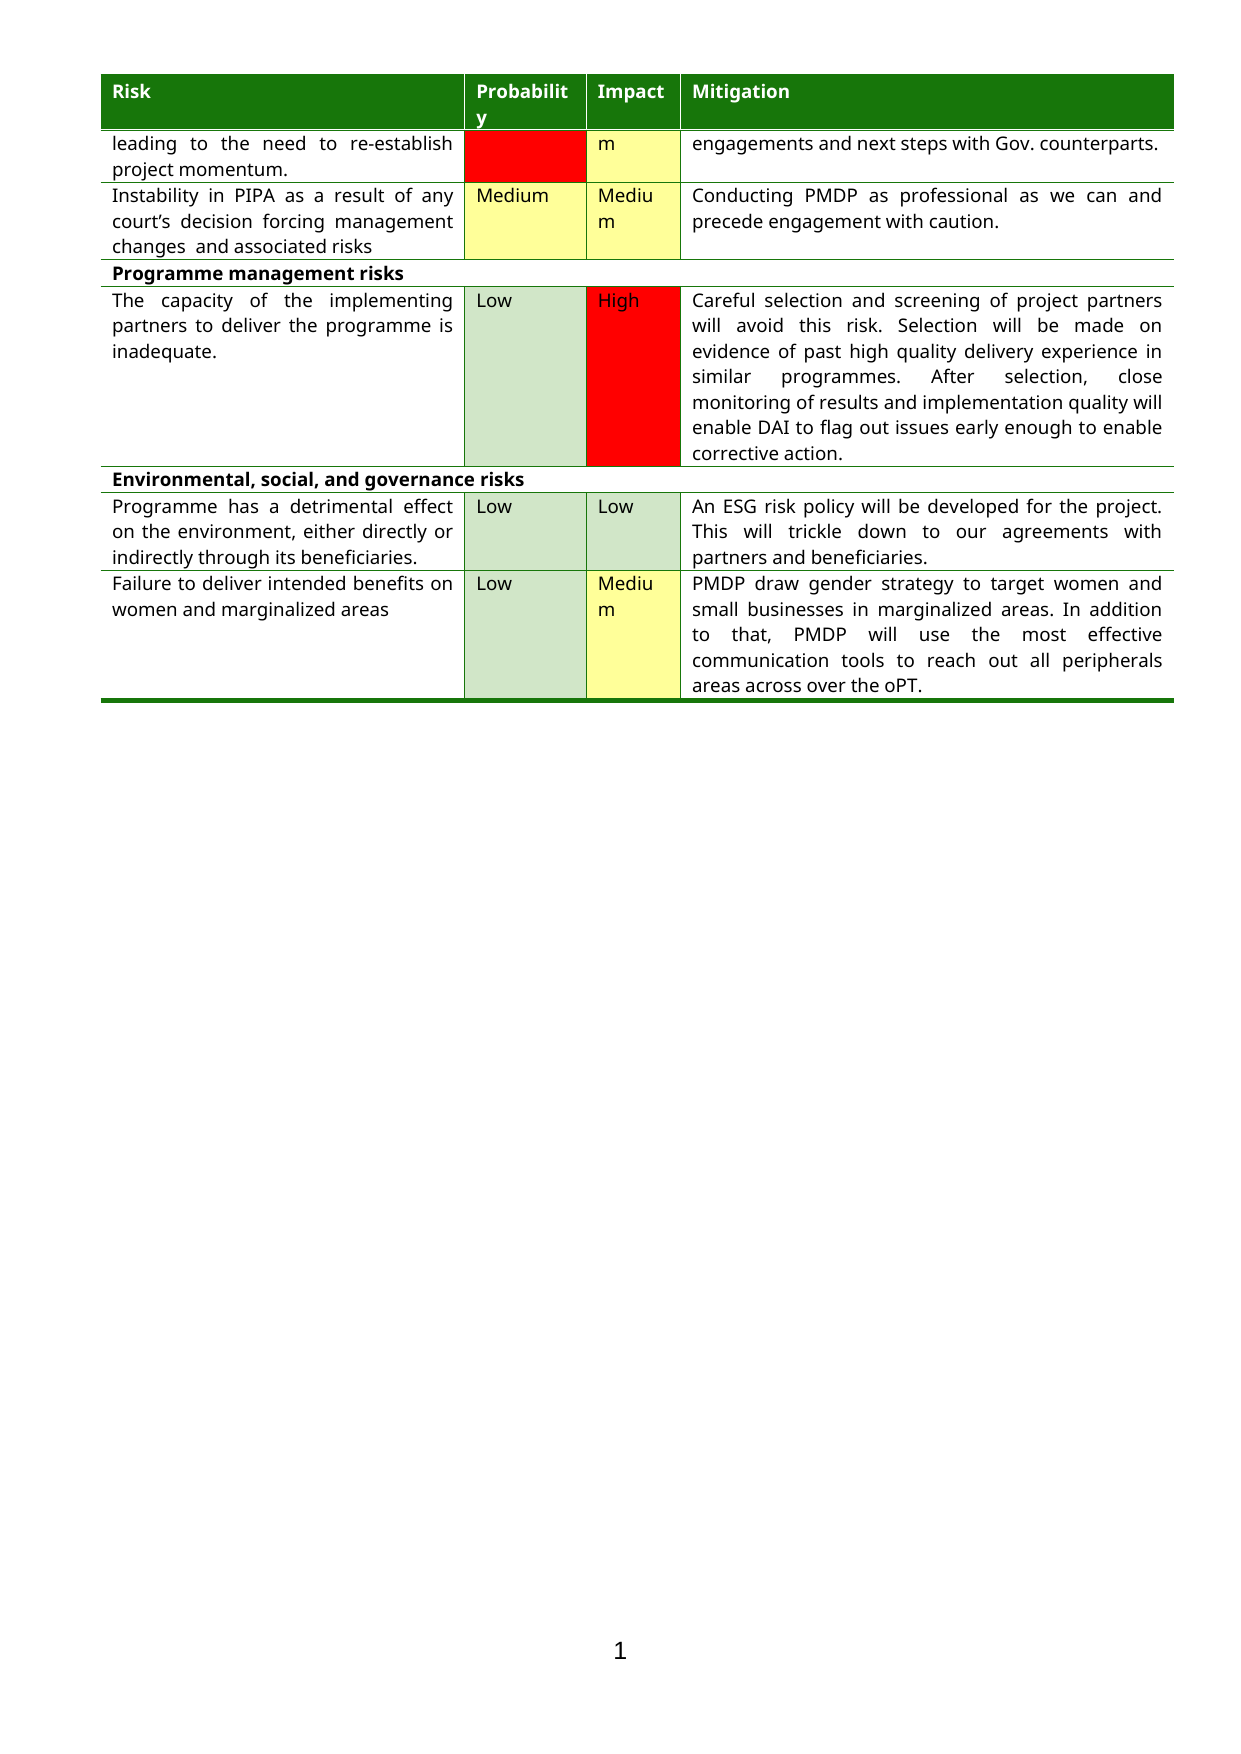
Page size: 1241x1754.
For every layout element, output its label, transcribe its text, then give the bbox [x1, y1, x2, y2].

table_cell Low [465, 493, 586, 570]
table_cell Conducting PMDP as professional as we can and precede engagement with caution. [681, 183, 1174, 259]
table_cell Low [465, 287, 586, 466]
table_cell High [587, 287, 680, 466]
table_cell An ESG risk policy will be developed for the project. This will trickle down to our agreements with partners and beneficiaries. [681, 493, 1174, 570]
table_cell Medium [587, 571, 680, 698]
table_cell Low [465, 571, 586, 698]
table_cell Low [587, 493, 680, 570]
table_cell Medium [465, 183, 586, 259]
table_header Risk [101, 79, 464, 129]
table_cell Programme has a detrimental effect on the environment, either directly or indirectly through its beneficiaries. [101, 493, 464, 570]
table_cell leading to the need to re-establish project momentum. [101, 131, 464, 182]
table_header Mitigation [681, 79, 1174, 129]
table_cell engagements and next steps with Gov. counterparts. [681, 131, 1174, 182]
table_cell Failure to deliver intended benefits on women and marginalized areas [101, 571, 464, 698]
table_cell Medium [587, 183, 680, 259]
table_cell m [587, 131, 680, 182]
table_cell Environmental, social, and governance risks [101, 467, 1174, 492]
table_header Impact [587, 79, 680, 129]
table_cell The capacity of the implementing partners to deliver the programme is inadequate. [101, 287, 464, 466]
table_cell [465, 131, 586, 182]
table_cell Careful selection and screening of project partners will avoid this risk. Selection will be made on evidence of past high quality delivery experience in similar programmes. After selection, close monitoring of results and implementation quality will enable DAI to flag out issues early enough to enable corrective action. [681, 287, 1174, 466]
table_header Probability [465, 79, 586, 129]
table_cell PMDP draw gender strategy to target women and small businesses in marginalized areas. In addition to that, PMDP will use the most effective communication tools to reach out all peripherals areas across over the oPT. [681, 571, 1174, 698]
table_cell Instability in PIPA as a result of any court’s decision forcing management changes and associated risks [101, 183, 464, 259]
table_cell Programme management risks [101, 260, 1174, 286]
